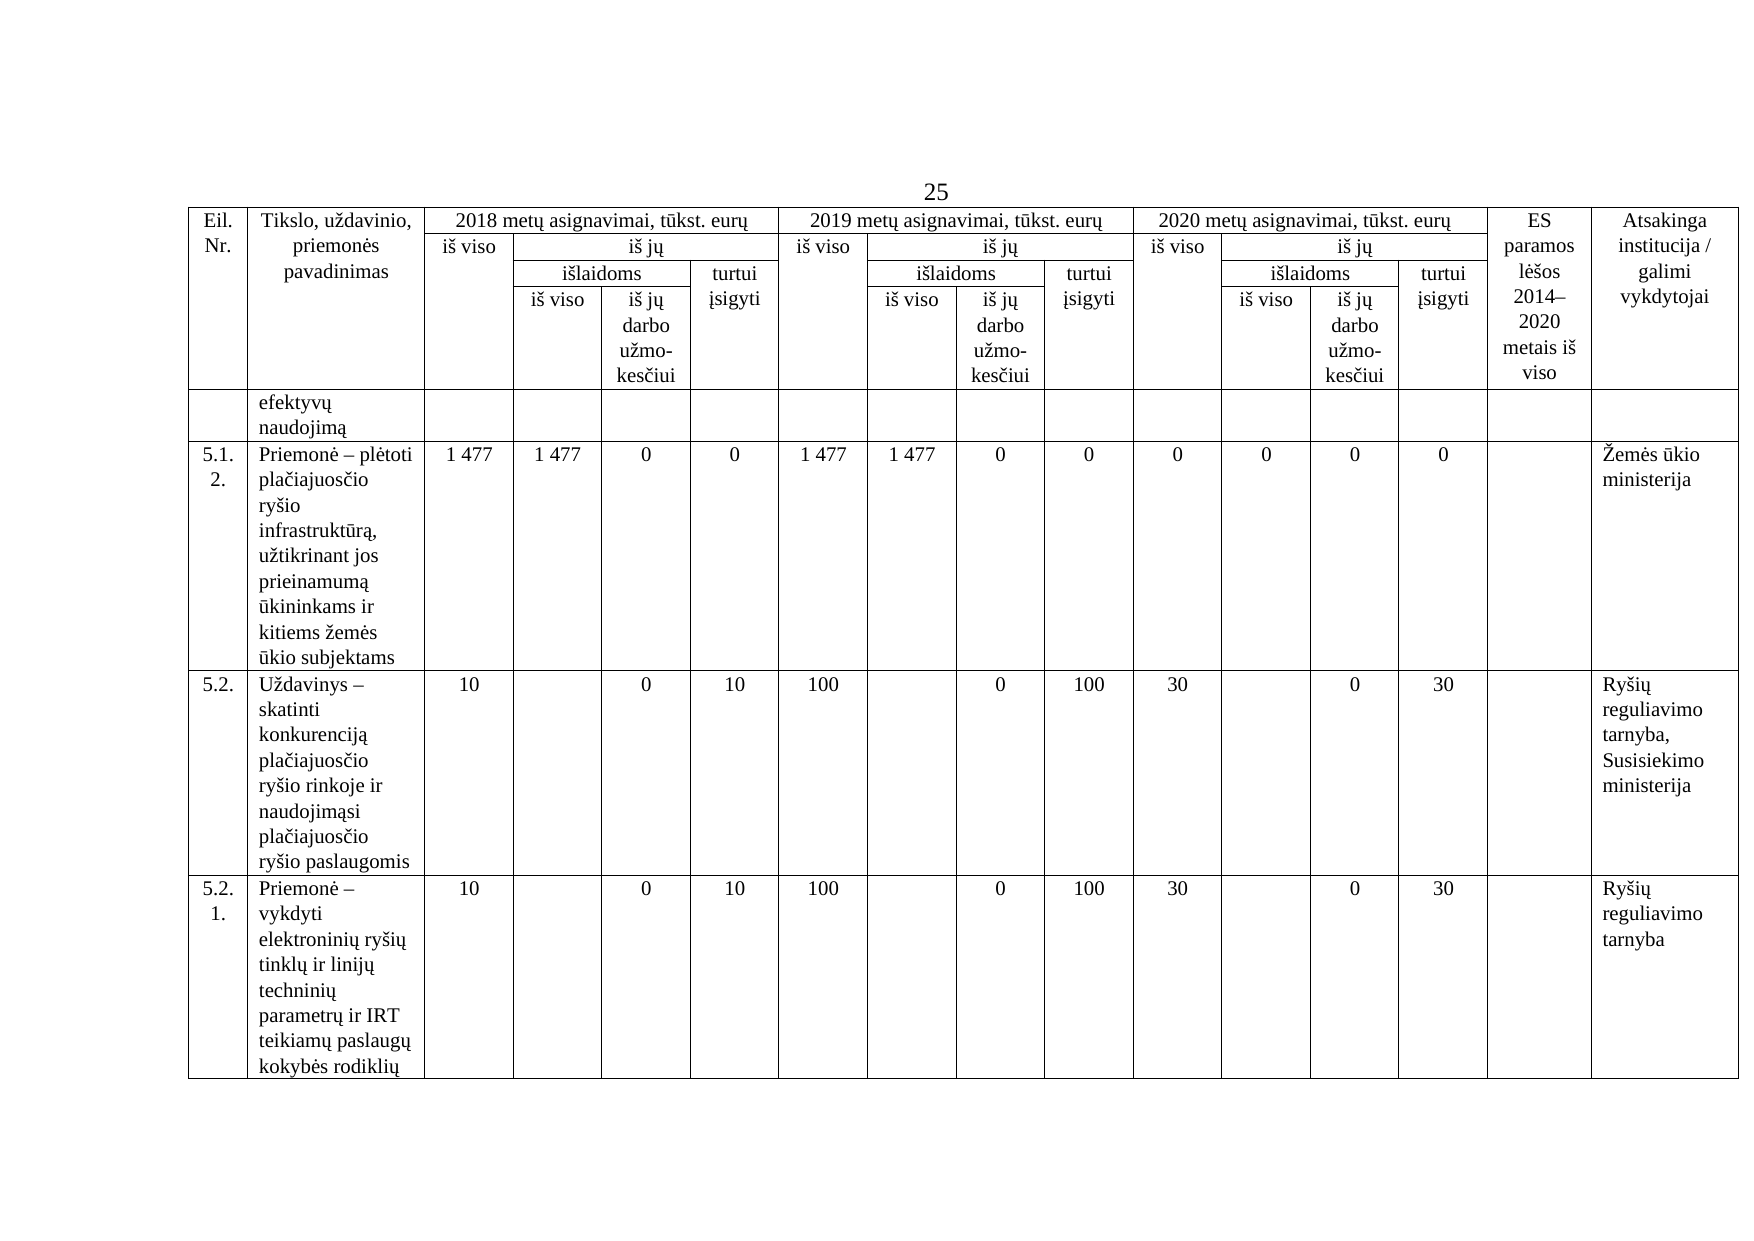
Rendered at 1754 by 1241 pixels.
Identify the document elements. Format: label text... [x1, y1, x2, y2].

table_cell 5.2.1. [189, 876, 247, 1078]
table_cell [1488, 876, 1591, 1078]
table_cell 30 [1399, 671, 1487, 875]
table_cell 30 [1134, 876, 1221, 1078]
table_cell išlaidoms [514, 261, 690, 286]
table_cell 0 [1222, 442, 1310, 670]
table_cell 0 [957, 671, 1044, 875]
table_cell 0 [957, 876, 1044, 1078]
table_cell 100 [779, 876, 867, 1078]
table_header 2020 metų asignavimai, tūkst. eurų [1134, 208, 1487, 233]
table_cell Žemės ūkio ministerija [1592, 442, 1738, 670]
table_cell 1 477 [425, 442, 513, 670]
table_cell 10 [425, 671, 513, 875]
table_cell 0 [1311, 671, 1398, 875]
table_cell Priemonė – vykdyti elektroninių ryšių tinklų ir linijų techninių parametrų ir IRT teikiamų paslaugų kokybės rodiklių [248, 876, 424, 1078]
table_cell iš jų darbo užmo-kesčiui [957, 287, 1044, 389]
table_cell turtui įsigyti [1045, 261, 1133, 389]
table_cell 1 477 [868, 442, 956, 670]
table_cell 0 [1045, 442, 1133, 670]
table_cell [957, 390, 1044, 441]
table_cell [514, 876, 601, 1078]
table_cell 0 [602, 876, 690, 1078]
table_cell [1399, 390, 1487, 441]
table_cell [514, 390, 601, 441]
table_cell 0 [691, 442, 778, 670]
table_cell [868, 671, 956, 875]
table_cell 0 [1399, 442, 1487, 670]
table_header 2019 metų asignavimai, tūkst. eurų [779, 208, 1133, 233]
table_cell 1 477 [514, 442, 601, 670]
table_header Tikslo, uždavinio, priemonės pavadinimas [248, 208, 424, 389]
table_cell Uždavinys – skatinti konkurenciją plačiajuosčio ryšio rinkoje ir naudojimąsi plačiajuosčio ryšio paslaugomis [248, 671, 424, 875]
table_cell [514, 671, 601, 875]
table_cell [1488, 390, 1591, 441]
table_cell [1134, 390, 1221, 441]
table_cell iš viso [1134, 234, 1221, 389]
table_cell 0 [1311, 876, 1398, 1078]
table_cell iš jų darbo užmo-kesčiui [1311, 287, 1398, 389]
table_cell 30 [1399, 876, 1487, 1078]
table_cell 10 [691, 876, 778, 1078]
table_cell 0 [1311, 442, 1398, 670]
table_cell 100 [779, 671, 867, 875]
table_cell 100 [1045, 876, 1133, 1078]
table_cell [425, 390, 513, 441]
table_cell iš viso [425, 234, 513, 389]
table_cell [1311, 390, 1398, 441]
table_cell [1222, 671, 1310, 875]
table_cell [691, 390, 778, 441]
table_header 2018 metų asignavimai, tūkst. eurų [425, 208, 778, 233]
table_cell iš viso [779, 234, 867, 389]
table_cell iš jų [1222, 234, 1487, 259]
table_cell [779, 390, 867, 441]
table_cell 0 [1134, 442, 1221, 670]
table_cell [1488, 671, 1591, 875]
table_cell iš viso [514, 287, 601, 389]
table_cell turtui įsigyti [1399, 261, 1487, 389]
table_cell iš viso [868, 287, 956, 389]
table_cell 10 [425, 876, 513, 1078]
table_header Atsakinga institucija / galimi vykdytojai [1592, 208, 1738, 389]
table_cell išlaidoms [868, 261, 1044, 286]
table_cell iš jų [514, 234, 778, 259]
table_cell 100 [1045, 671, 1133, 875]
table_cell [602, 390, 690, 441]
table_cell [868, 876, 956, 1078]
table_cell [189, 390, 247, 441]
table_cell [1045, 390, 1133, 441]
table_cell [868, 390, 956, 441]
table_cell [1222, 876, 1310, 1078]
table_cell efektyvų naudojimą [248, 390, 424, 441]
table_header ES paramos lėšos 2014–2020 metais iš viso [1488, 208, 1591, 389]
table_cell iš jų [868, 234, 1133, 259]
table_cell 5.1.2. [189, 442, 247, 670]
table_cell 1 477 [779, 442, 867, 670]
table_cell Priemonė – plėtoti plačiajuosčio ryšio infrastruktūrą, užtikrinant jos prieinamumą ūkininkams ir kitiems žemės ūkio subjektams [248, 442, 424, 670]
table_cell išlaidoms [1222, 261, 1398, 286]
table_cell 0 [957, 442, 1044, 670]
table_cell turtui įsigyti [691, 261, 778, 389]
table_cell [1592, 390, 1738, 441]
table_cell 30 [1134, 671, 1221, 875]
table_cell iš jų darbo užmo-kesčiui [602, 287, 690, 389]
table_cell 0 [602, 442, 690, 670]
table_cell [1222, 390, 1310, 441]
table_cell [1488, 442, 1591, 670]
table_cell 0 [602, 671, 690, 875]
table_header Eil. Nr. [189, 208, 247, 389]
table_cell Ryšių reguliavimo tarnyba [1592, 876, 1738, 1078]
table_cell 10 [691, 671, 778, 875]
table_cell Ryšių reguliavimo tarnyba, Susisiekimo ministerija [1592, 671, 1738, 875]
table_cell 5.2. [189, 671, 247, 875]
table_cell iš viso [1222, 287, 1310, 389]
